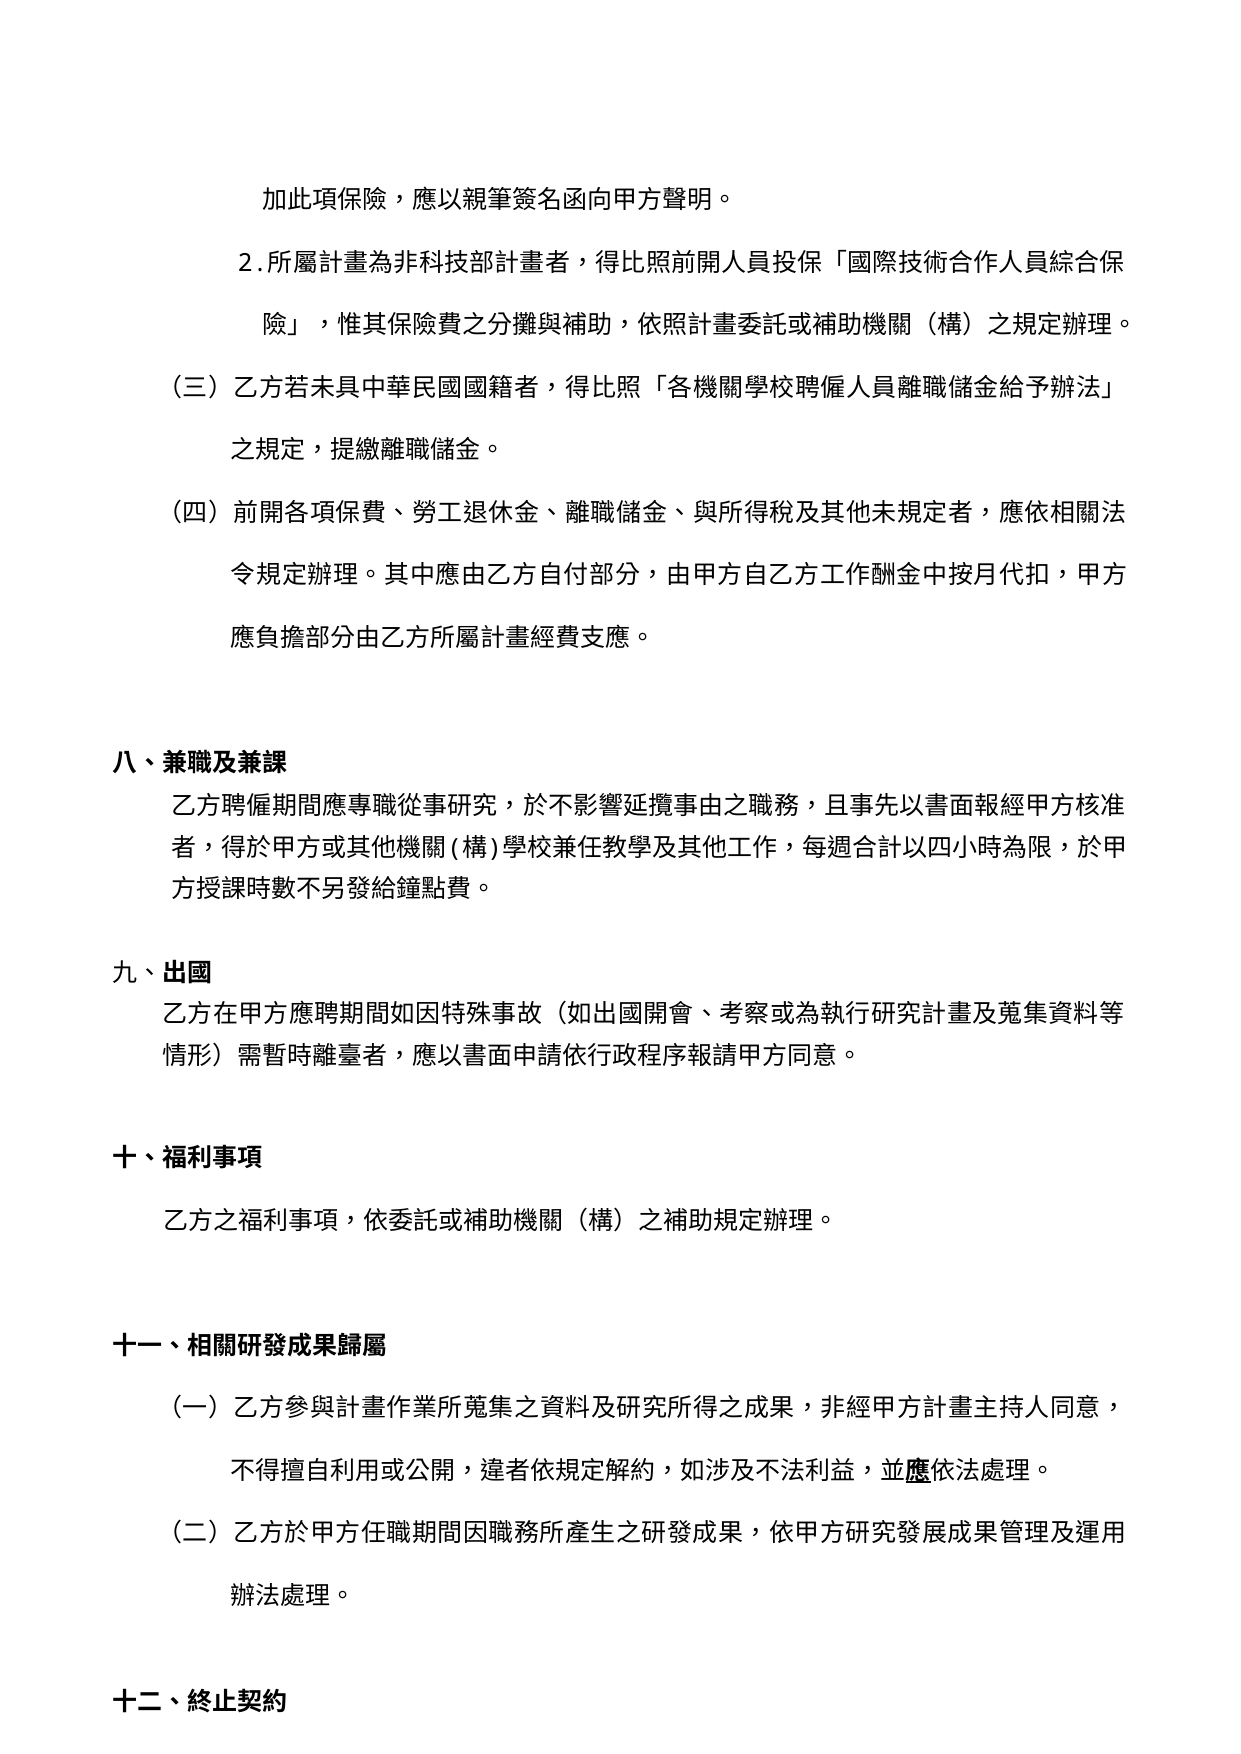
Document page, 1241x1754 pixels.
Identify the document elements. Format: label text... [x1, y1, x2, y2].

text 加此項保險，應以親筆簽名函向甲方聲明。 [237, 156, 1128, 218]
text 九、出國 [112, 948, 1128, 989]
text （三）乙方若未具中華民國國籍者，得比照「各機關學校聘僱人員離職儲金給予辦法」之規定，提繳離職儲金。 [157, 343, 1128, 468]
text 十、福利事項 [112, 1114, 1128, 1177]
text 乙方在甲方應聘期間如因特殊事故（如出國開會、考察或為執行研究計畫及蒐集資料等情形）需暫時離臺者，應以書面申請依行政程序報請甲方同意。 [162, 989, 1128, 1073]
text （四）前開各項保費、勞工退休金、離職儲金、與所得稅及其他未規定者，應依相關法令規定辦理。其中應由乙方自付部分，由甲方自乙方工作酬金中按月代扣，甲方應負擔部分由乙方所屬計畫經費支應。 [157, 468, 1128, 656]
text 乙方之福利事項，依委託或補助機關（構）之補助規定辦理。 [164, 1177, 1128, 1239]
text 十二、終止契約 [112, 1677, 1128, 1718]
text 十一、相關研發成果歸屬 [112, 1302, 1128, 1364]
text 2.所屬計畫為非科技部計畫者，得比照前開人員投保「國際技術合作人員綜合保險」，惟其保險費之分攤與補助，依照計畫委託或補助機關（構）之規定辦理。 [237, 218, 1128, 343]
text （二）乙方於甲方任職期間因職務所產生之研發成果，依甲方研究發展成果管理及運用辦法處理。 [157, 1489, 1128, 1614]
text 乙方聘僱期間應專職從事研究，於不影響延攬事由之職務，且事先以書面報經甲方核准者，得於甲方或其他機關(構)學校兼任教學及其他工作，每週合計以四小時為限，於甲方授課時數不另發給鐘點費。 [171, 781, 1128, 906]
text （一）乙方參與計畫作業所蒐集之資料及研究所得之成果，非經甲方計畫主持人同意，不得擅自利用或公開，違者依規定解約，如涉及不法利益，並應依法處理。 [157, 1364, 1128, 1489]
text 八、兼職及兼課 [112, 718, 1128, 781]
